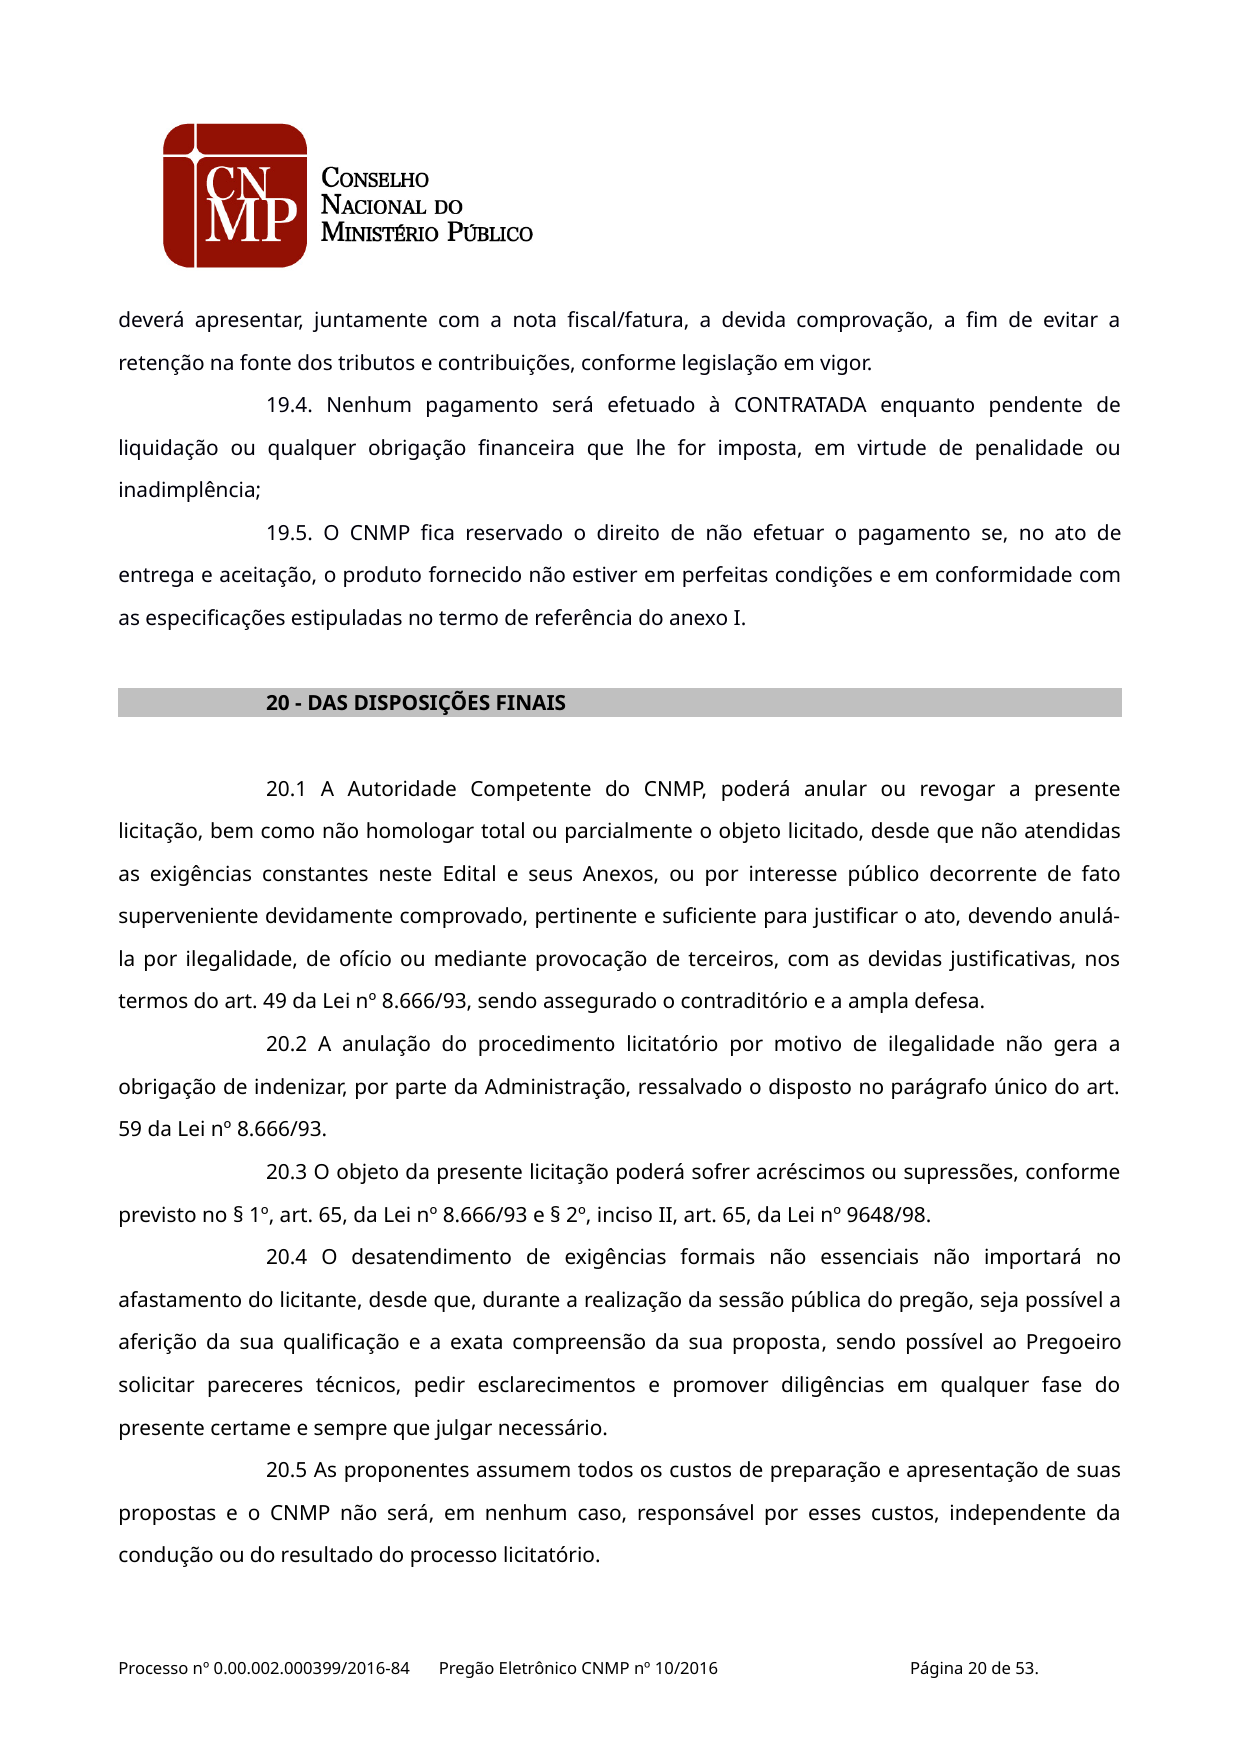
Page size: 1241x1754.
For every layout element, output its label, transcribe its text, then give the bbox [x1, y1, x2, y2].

text deverá apresentar, juntamente com a nota fiscal/fatura, a devida comprovação, a fim de evitar a retenção na fonte dos tributos e contribuições, conforme legislação em vigor. [118, 305, 1122, 376]
text 19.4. Nenhum pagamento será efetuado à CONTRATADA enquanto pendente de liquidação ou qualquer obrigação financeira que lhe for imposta, em virtude de penalidade ou inadimplência; [118, 390, 1122, 504]
text 20.2 A anulação do procedimento licitatório por motivo de ilegalidade não gera a obrigação de indenizar, por parte da Administração, ressalvado o disposto no parágrafo único do art. 59 da Lei nº 8.666/93. [118, 1029, 1122, 1143]
text 20.1 A Autoridade Competente do CNMP, poderá anular ou revogar a presente licitação, bem como não homologar total ou parcialmente o objeto licitado, desde que não atendidas as exigências constantes neste Edital e seus Anexos, ou por interesse público decorrente de fato superveniente devidamente comprovado, pertinente e suficiente para justificar o ato, devendo anulá-la por ilegalidade, de ofício ou mediante provocação de terceiros, com as devidas justificativas, nos termos do art. 49 da Lei nº 8.666/93, sendo assegurado o contraditório e a ampla defesa. [118, 774, 1122, 1015]
subtitle 20 - DAS DISPOSIÇÕES FINAIS [118, 688, 1122, 717]
picture [138, 100, 549, 290]
text 20.5 As proponentes assumem todos os custos de preparação e apresentação de suas propostas e o CNMP não será, em nenhum caso, responsável por esses custos, independente da condução ou do resultado do processo licitatório. [118, 1455, 1122, 1569]
text 20.3 O objeto da presente licitação poderá sofrer acréscimos ou supressões, conforme previsto no § 1º, art. 65, da Lei nº 8.666/93 e § 2º, inciso II, art. 65, da Lei nº 9648/98. [118, 1157, 1122, 1228]
text 19.5. O CNMP fica reservado o direito de não efetuar o pagamento se, no ato de entrega e aceitação, o produto fornecido não estiver em perfeitas condições e em conformidade com as especificações estipuladas no termo de referência do anexo I. [118, 518, 1122, 632]
text 20.4 O desatendimento de exigências formais não essenciais não importará no afastamento do licitante, desde que, durante a realização da sessão pública do pregão, seja possível a aferição da sua qualificação e a exata compreensão da sua proposta, sendo possível ao Pregoeiro solicitar pareceres técnicos, pedir esclarecimentos e promover diligências em qualquer fase do presente certame e sempre que julgar necessário. [118, 1242, 1122, 1441]
